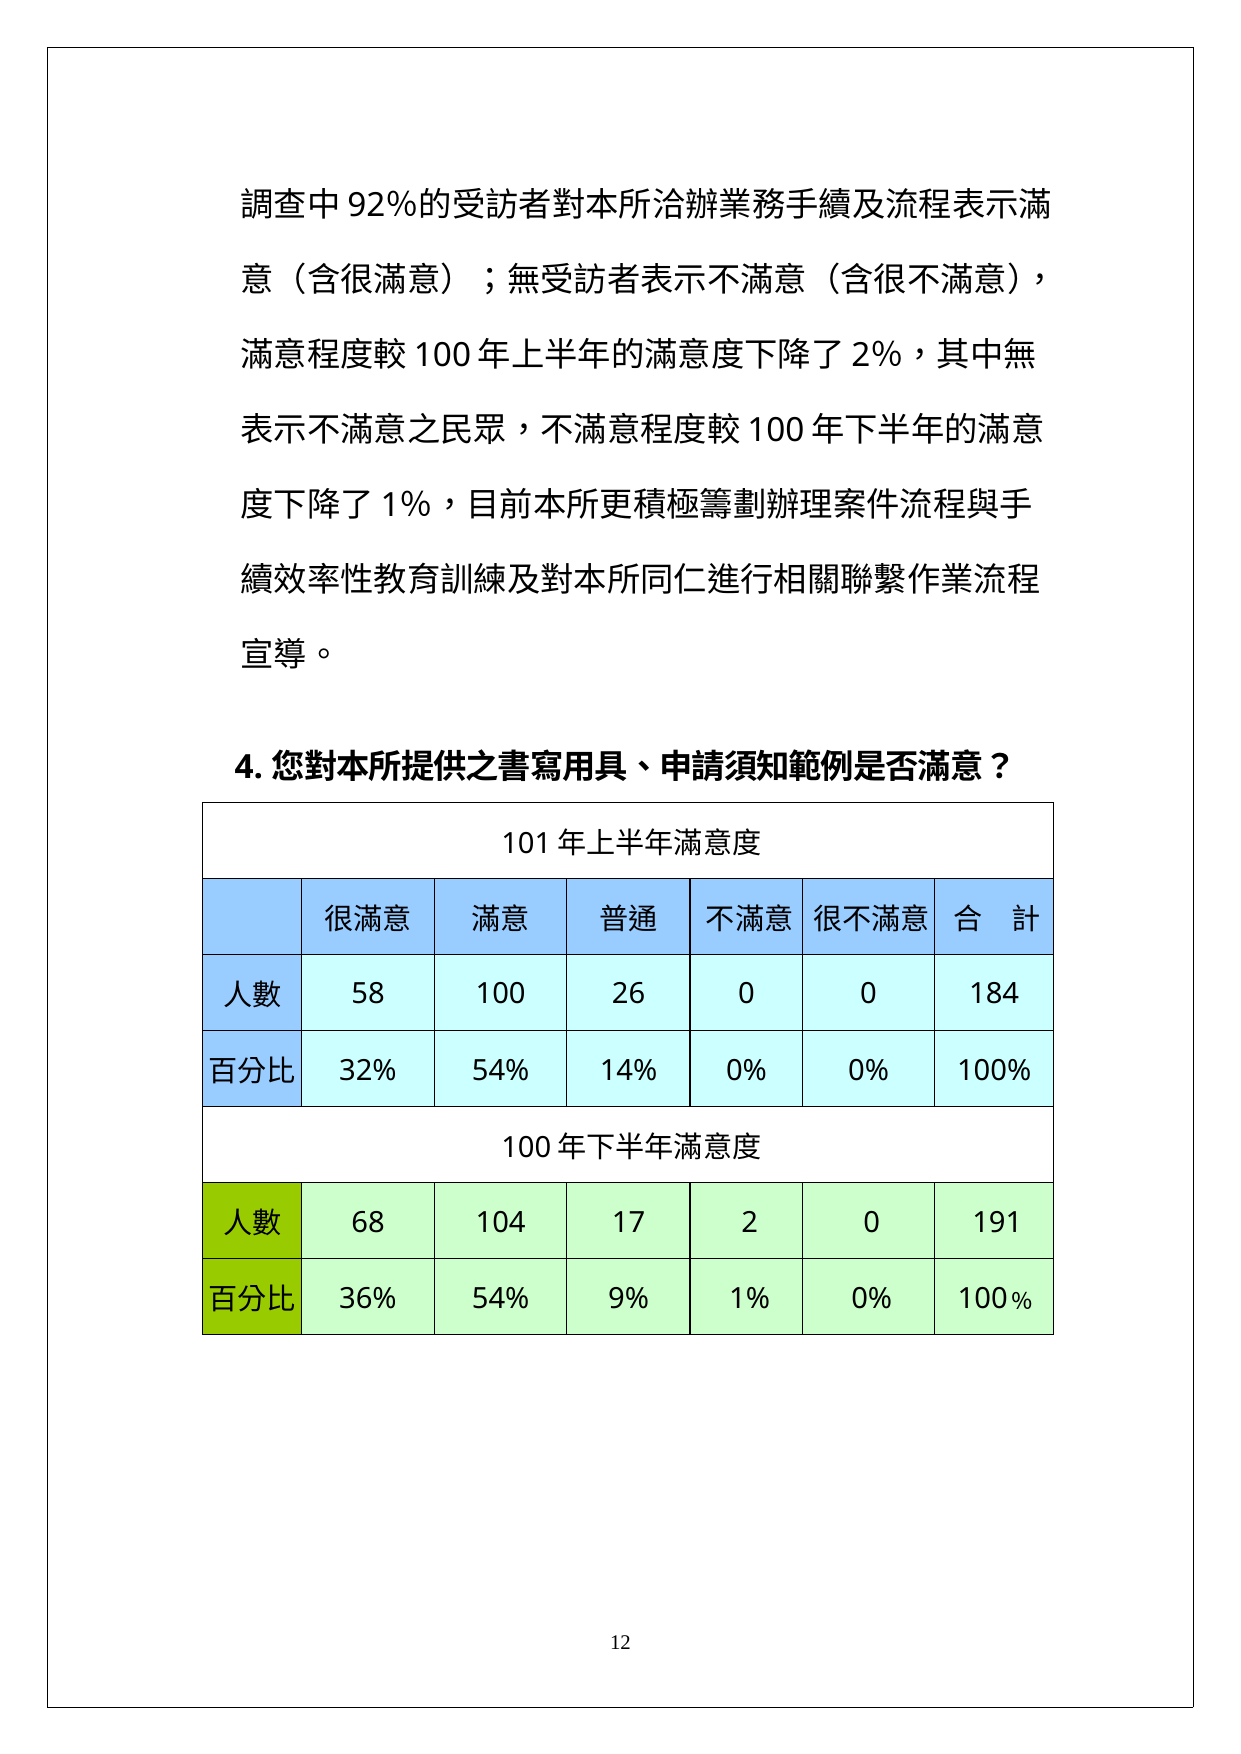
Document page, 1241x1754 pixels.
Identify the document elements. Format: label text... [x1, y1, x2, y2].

table_cell 100﹪ [935, 1259, 1053, 1334]
table_cell 人數 [203, 955, 301, 1030]
table_cell 2 [691, 1183, 802, 1258]
table_cell 1% [691, 1259, 802, 1334]
table_cell 合 計 [935, 879, 1053, 954]
table_cell 百分比 [203, 1031, 301, 1106]
table_cell 100% [935, 1031, 1053, 1106]
table_cell 0 [803, 955, 934, 1030]
table_cell 很滿意 [302, 879, 434, 954]
table_cell 滿意 [435, 879, 566, 954]
table_cell 26 [567, 955, 689, 1030]
text 調查中92％的受訪者對本所洽辦業務手續及流程表示滿意（含很滿意）；無受訪者表示不滿意（含很不滿意），滿意程度較100年上半年的滿意度下降了2％，其中無表示不滿意之民眾，不滿意程度較100年下半年的滿意度下降了1％，目前本所更積極籌劃辦理案件流程與手續效率性教育訓練及對本所同仁進行相關聯繫作業流程宣導。 [240, 164, 1056, 689]
table_cell 0% [691, 1031, 802, 1106]
table_cell 58 [302, 955, 434, 1030]
table_cell 100年下半年滿意度 [203, 1107, 1053, 1182]
table_cell 0 [803, 1183, 934, 1258]
table_cell 不滿意 [691, 879, 802, 954]
table_cell 100 [435, 955, 566, 1030]
table_cell 36% [302, 1259, 434, 1334]
table_cell 54% [435, 1259, 566, 1334]
table_cell 9% [567, 1259, 689, 1334]
table_cell 百分比 [203, 1259, 301, 1334]
table_cell 0% [803, 1031, 934, 1106]
table_cell 人數 [203, 1183, 301, 1258]
table_cell 14% [567, 1031, 689, 1106]
table_cell 54% [435, 1031, 566, 1106]
table_cell 68 [302, 1183, 434, 1258]
table_cell 191 [935, 1183, 1053, 1258]
table_cell 104 [435, 1183, 566, 1258]
table_cell 0 [691, 955, 802, 1030]
text 4. 您對本所提供之書寫用具、申請須知範例是否滿意？ [234, 727, 1056, 802]
table_cell 17 [567, 1183, 689, 1258]
table_header 101年上半年滿意度 [203, 803, 1053, 878]
table_cell 0% [803, 1259, 934, 1334]
table_cell [203, 879, 301, 954]
table_cell 32% [302, 1031, 434, 1106]
table_cell 很不滿意 [803, 879, 934, 954]
table_cell 184 [935, 955, 1053, 1030]
table_cell 普通 [567, 879, 689, 954]
